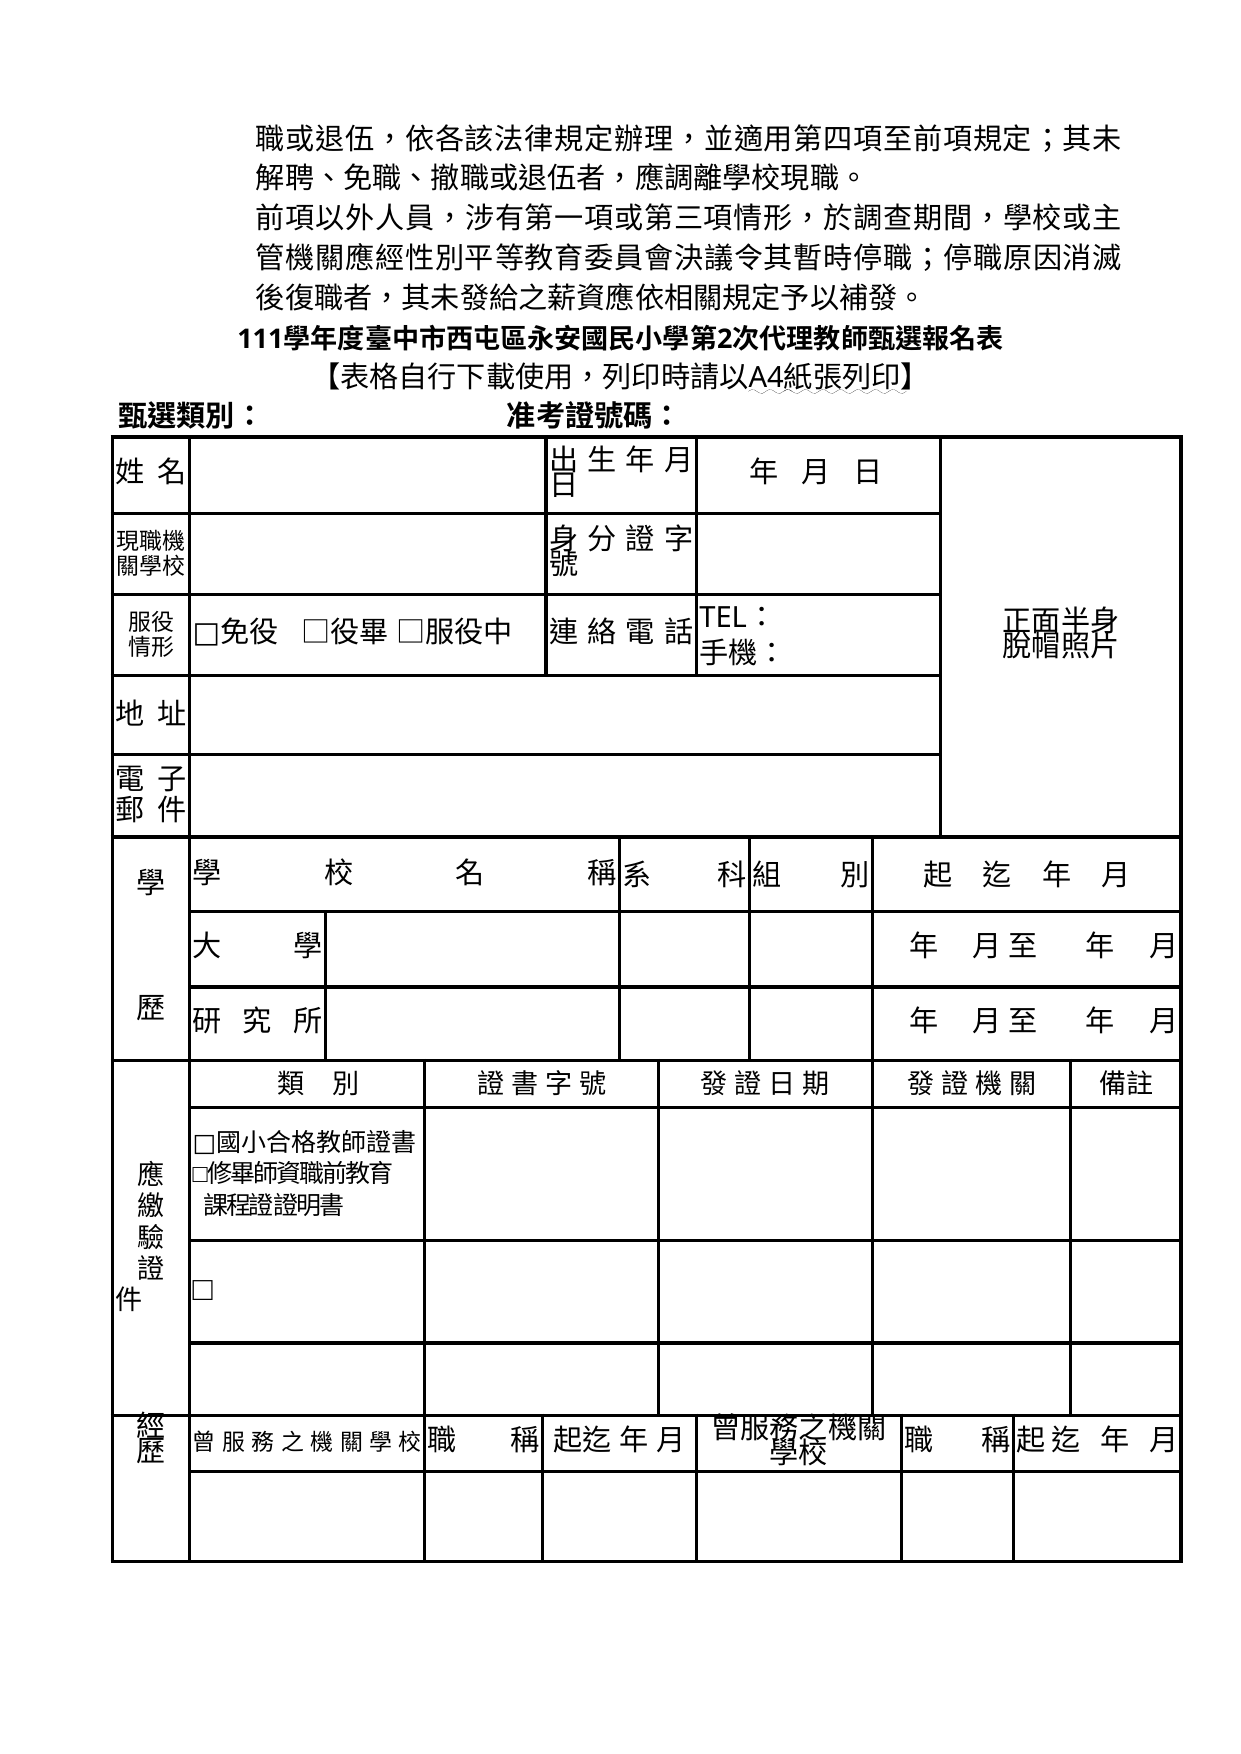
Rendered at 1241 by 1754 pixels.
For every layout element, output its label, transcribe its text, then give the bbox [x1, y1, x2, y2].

table_header 出生年月日 [548, 439, 695, 512]
table_cell [327, 913, 618, 985]
table_cell [191, 1345, 423, 1413]
table_cell [1072, 1109, 1179, 1238]
text 甄選類別： 准考證號碼： [118, 396, 1122, 435]
table_cell 職 稱 [426, 1417, 541, 1470]
table_cell 年 月至 年 月 [874, 913, 1179, 985]
table_cell [660, 1242, 871, 1341]
table_cell 備註 [1072, 1062, 1179, 1106]
table_cell [874, 1109, 1069, 1238]
table_cell [191, 677, 939, 753]
table_header 年 月 日 [698, 439, 939, 512]
table_cell 地址 [114, 677, 188, 753]
table_cell [426, 1242, 657, 1341]
table_cell 起迄 年 月 [1015, 1417, 1179, 1470]
table_cell 學 校 名 稱 [191, 839, 618, 910]
table_cell 證 書 字 號 [426, 1062, 657, 1106]
table_cell [426, 1345, 657, 1413]
table_cell □ [191, 1242, 423, 1341]
table_cell [874, 1345, 1069, 1413]
table_cell 曾服務之機關學校 [698, 1417, 900, 1470]
table_cell 發 證 機 關 [874, 1062, 1069, 1106]
table_cell 電子郵件 [114, 756, 188, 835]
table_cell 曾服務之機關學校 [191, 1417, 423, 1470]
table_cell 研究所 [191, 989, 324, 1059]
table_cell [751, 989, 871, 1059]
table_header 姓 名 [114, 439, 188, 512]
table_cell TEL： 手機： [698, 596, 939, 674]
table_cell [751, 913, 871, 985]
table_header 正面半身 脫帽照片 [942, 439, 1179, 835]
table_cell 年 月至 年 月 [874, 989, 1179, 1059]
table_cell [874, 1242, 1069, 1341]
table_cell [191, 515, 544, 593]
table_cell [191, 756, 939, 835]
table_cell [621, 989, 748, 1059]
table_cell [660, 1345, 871, 1413]
table_cell [544, 1473, 695, 1560]
table_cell [191, 1473, 423, 1560]
table_cell 類 別 [191, 1062, 423, 1106]
table_cell 連絡電話 [548, 596, 695, 674]
table_cell 經 歷 [114, 1417, 188, 1560]
table_header [191, 439, 544, 512]
table_cell [660, 1109, 871, 1238]
table_cell [621, 913, 748, 985]
table_cell [698, 1473, 900, 1560]
table_cell [327, 989, 618, 1059]
text 職或退伍，依各該法律規定辦理，並適用第四項至前項規定；其未解聘、免職、撤職或退伍者，應調離學校現職。 [256, 118, 1122, 197]
table_cell 組 別 [751, 839, 871, 910]
table_cell [903, 1473, 1012, 1560]
table_cell 起 迄 年 月 [874, 839, 1179, 910]
table_cell 現職機關學校 [114, 515, 188, 593]
table_cell 職 稱 [903, 1417, 1012, 1470]
table_cell 服役 情形 [114, 596, 188, 674]
text 111學年度臺中市西屯區永安國民小學第2次代理教師甄選報名表 [118, 317, 1122, 356]
text 前項以外人員，涉有第一項或第三項情形，於調查期間，學校或主管機關應經性別平等教育委員會決議令其暫時停職；停職原因消滅後復職者，其未發給之薪資應依相關規定予以補發。 [256, 197, 1122, 317]
table_cell [1072, 1242, 1179, 1341]
table_cell □國小合格教師證書 □修畢師資職前教育 課程證證明書 [191, 1109, 423, 1238]
table_cell 大 學 [191, 913, 324, 985]
table_cell 學 歷 [114, 839, 188, 1059]
text 【表格自行下載使用，列印時請以A4紙張列印】 [118, 356, 1122, 396]
table_cell [426, 1109, 657, 1238]
table_cell 身分證字號 [548, 515, 695, 593]
table_cell [1072, 1345, 1179, 1413]
table_cell [698, 515, 939, 593]
table_cell 系 科 [621, 839, 748, 910]
table_cell □免役 □役畢 □服役中 [191, 596, 544, 674]
table_cell 發 證 日 期 [660, 1062, 871, 1106]
table_cell [426, 1473, 541, 1560]
table_cell [1015, 1473, 1179, 1560]
table_cell 起迄 年 月 [544, 1417, 695, 1470]
table_cell 應 繳 驗 證 件 [114, 1062, 188, 1413]
